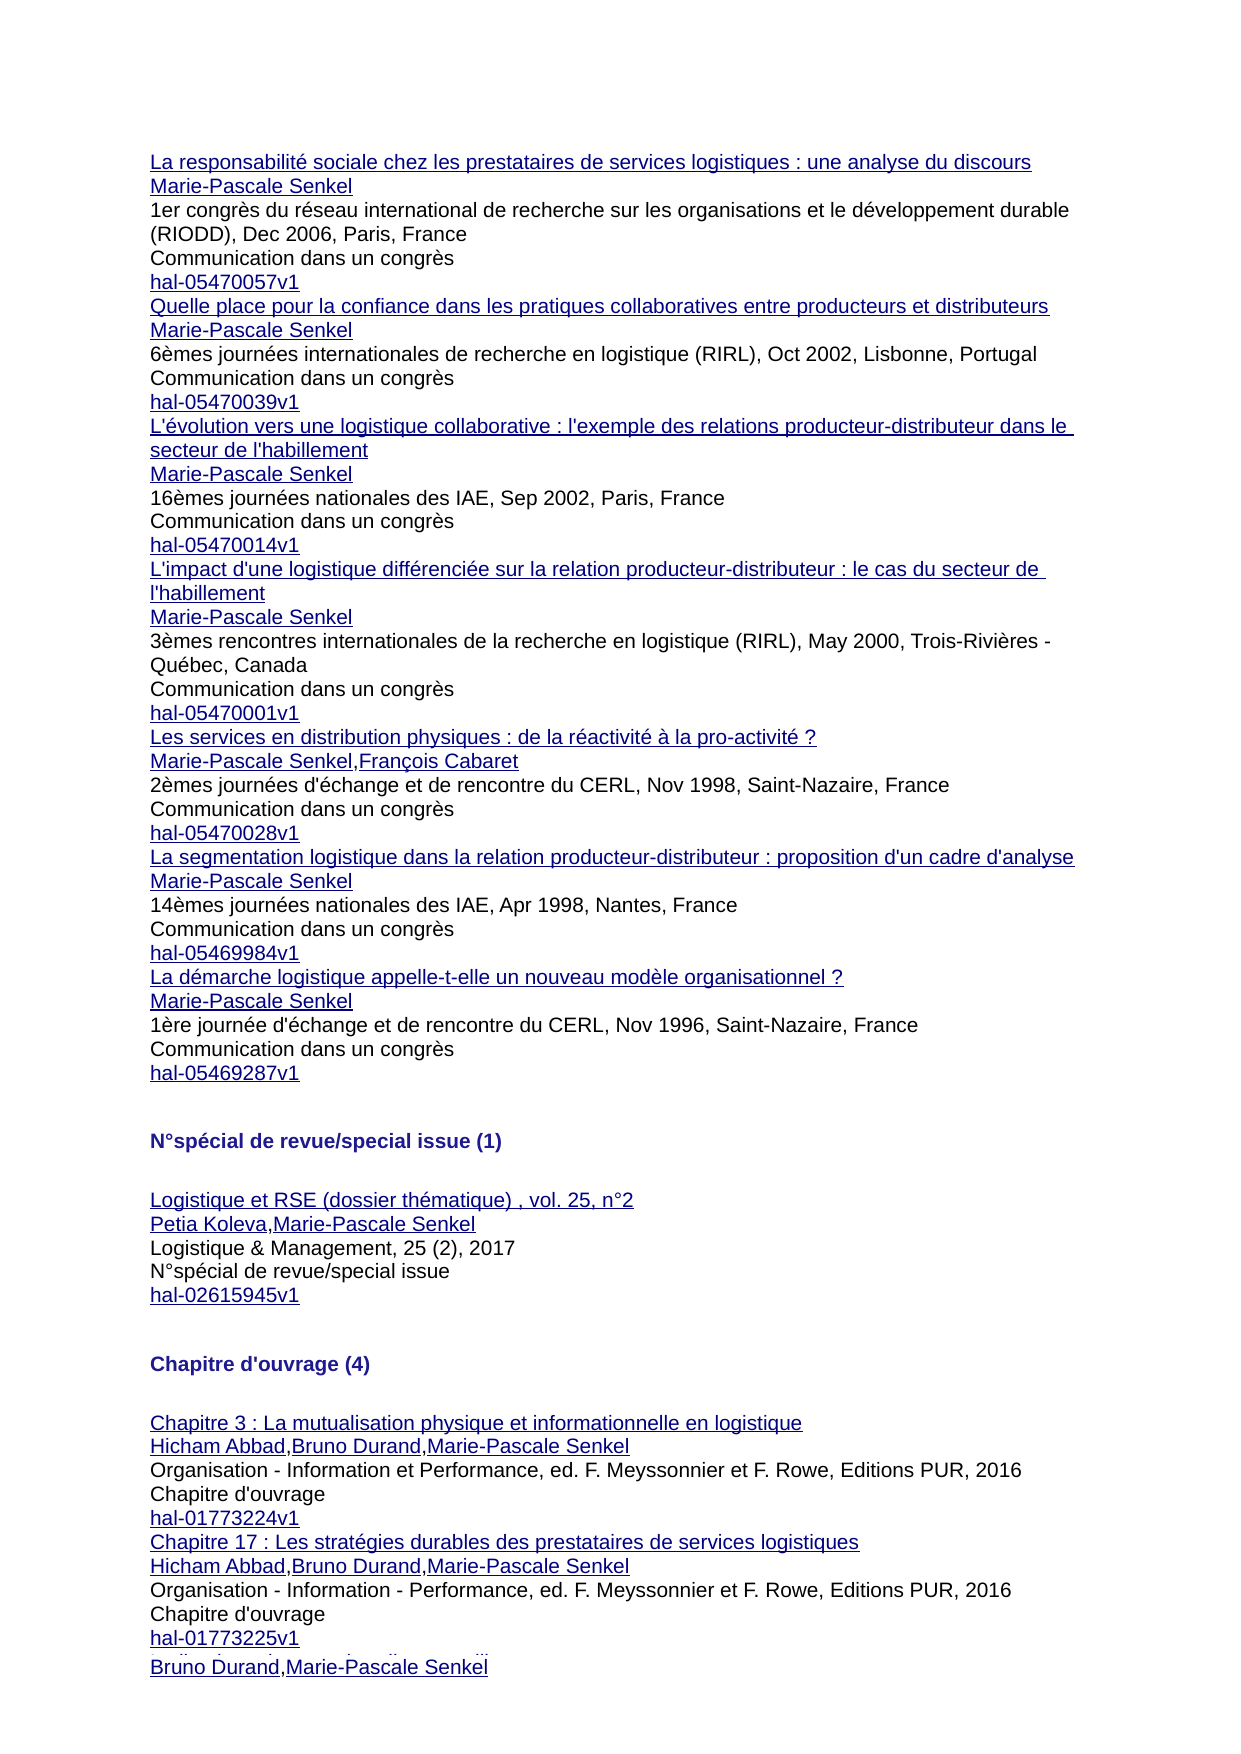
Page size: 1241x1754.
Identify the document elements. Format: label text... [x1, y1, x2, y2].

table_cell Les services en distribution physiques : de la réactivité à la pro-activité ? Marie-Pascale Senkel,François Cabaret 2èmes journées d'échange et de rencontre du CERL, Nov 1998, Saint-Nazaire, France Communication dans un congrès hal-05470028v1 [150, 725, 1090, 845]
table_cell L'impact d'une logistique différenciée sur la relation producteur-distributeur : le cas du secteur de l'habillement Marie-Pascale Senkel 3èmes rencontres internationales de la recherche en logistique (RIRL), May 2000, Trois-Rivières - Québec, Canada Communication dans un congrès hal-05470001v1 [150, 557, 1090, 725]
subtitle Chapitre d'ouvrage (4) [150, 1352, 1090, 1376]
table_cell L'évolution vers une logistique collaborative : l'exemple des relations producteur-distributeur dans le secteur de l'habillement Marie-Pascale Senkel 16èmes journées nationales des IAE, Sep 2002, Paris, France Communication dans un congrès hal-05470014v1 [150, 414, 1090, 557]
table_cell Chapitre 17 : Les stratégies durables des prestataires de services logistiques Hicham Abbad,Bruno Durand,Marie-Pascale Senkel Organisation - Information - Performance, ed. F. Meyssonnier et F. Rowe, Editions PUR, 2016 Chapitre d'ouvrage hal-01773225v1 [150, 1530, 1090, 1650]
table_cell La responsabilité sociale chez les prestataires de services logistiques : une analyse du discours Marie-Pascale Senkel 1er congrès du réseau international de recherche sur les organisations et le développement durable (RIODD), Dec 2006, Paris, France Communication dans un congrès hal-05470057v1 [150, 150, 1090, 294]
table_cell La segmentation logistique dans la relation producteur-distributeur : proposition d'un cadre d'analyse Marie-Pascale Senkel 14èmes journées nationales des IAE, Apr 1998, Nantes, France Communication dans un congrès hal-05469984v1 [150, 845, 1090, 964]
table_header Chapitre 3 : La mutualisation physique et informationnelle en logistique Hicham Abbad,Bruno Durand,Marie-Pascale Senkel Organisation - Information et Performance, ed. F. Meyssonnier et F. Rowe, Editions PUR, 2016 Chapitre d'ouvrage hal-01773224v1 [150, 1410, 1090, 1530]
table_cell La démarche logistique appelle-t-elle un nouveau modèle organisationnel ? Marie-Pascale Senkel 1ère journée d'échange et de rencontre du CERL, Nov 1996, Saint-Nazaire, France Communication dans un congrès hal-05469287v1 [150, 965, 1090, 1084]
table_cell Quelle place pour la confiance dans les pratiques collaboratives entre producteurs et distributeurs Marie-Pascale Senkel 6èmes journées internationales de recherche en logistique (RIRL), Oct 2002, Lisbonne, Portugal Communication dans un congrès hal-05470039v1 [150, 294, 1090, 413]
subtitle N°spécial de revue/special issue (1) [150, 1129, 1090, 1153]
table_header Logistique et RSE (dossier thématique) , vol. 25, n°2 Petia Koleva,Marie-Pascale Senkel Logistique & Management, 25 (2), 2017 N°spécial de revue/special issue hal-02615945v1 [150, 1188, 1090, 1307]
table_cell La livraison des marchandises en ville Bruno Durand,Marie-Pascale Senkel Cas en Distribution, ed. X. Brusset, Editions EMS, 2013 Chapitre d'ouvrage hal-01773226v1 [150, 1650, 1090, 1679]
